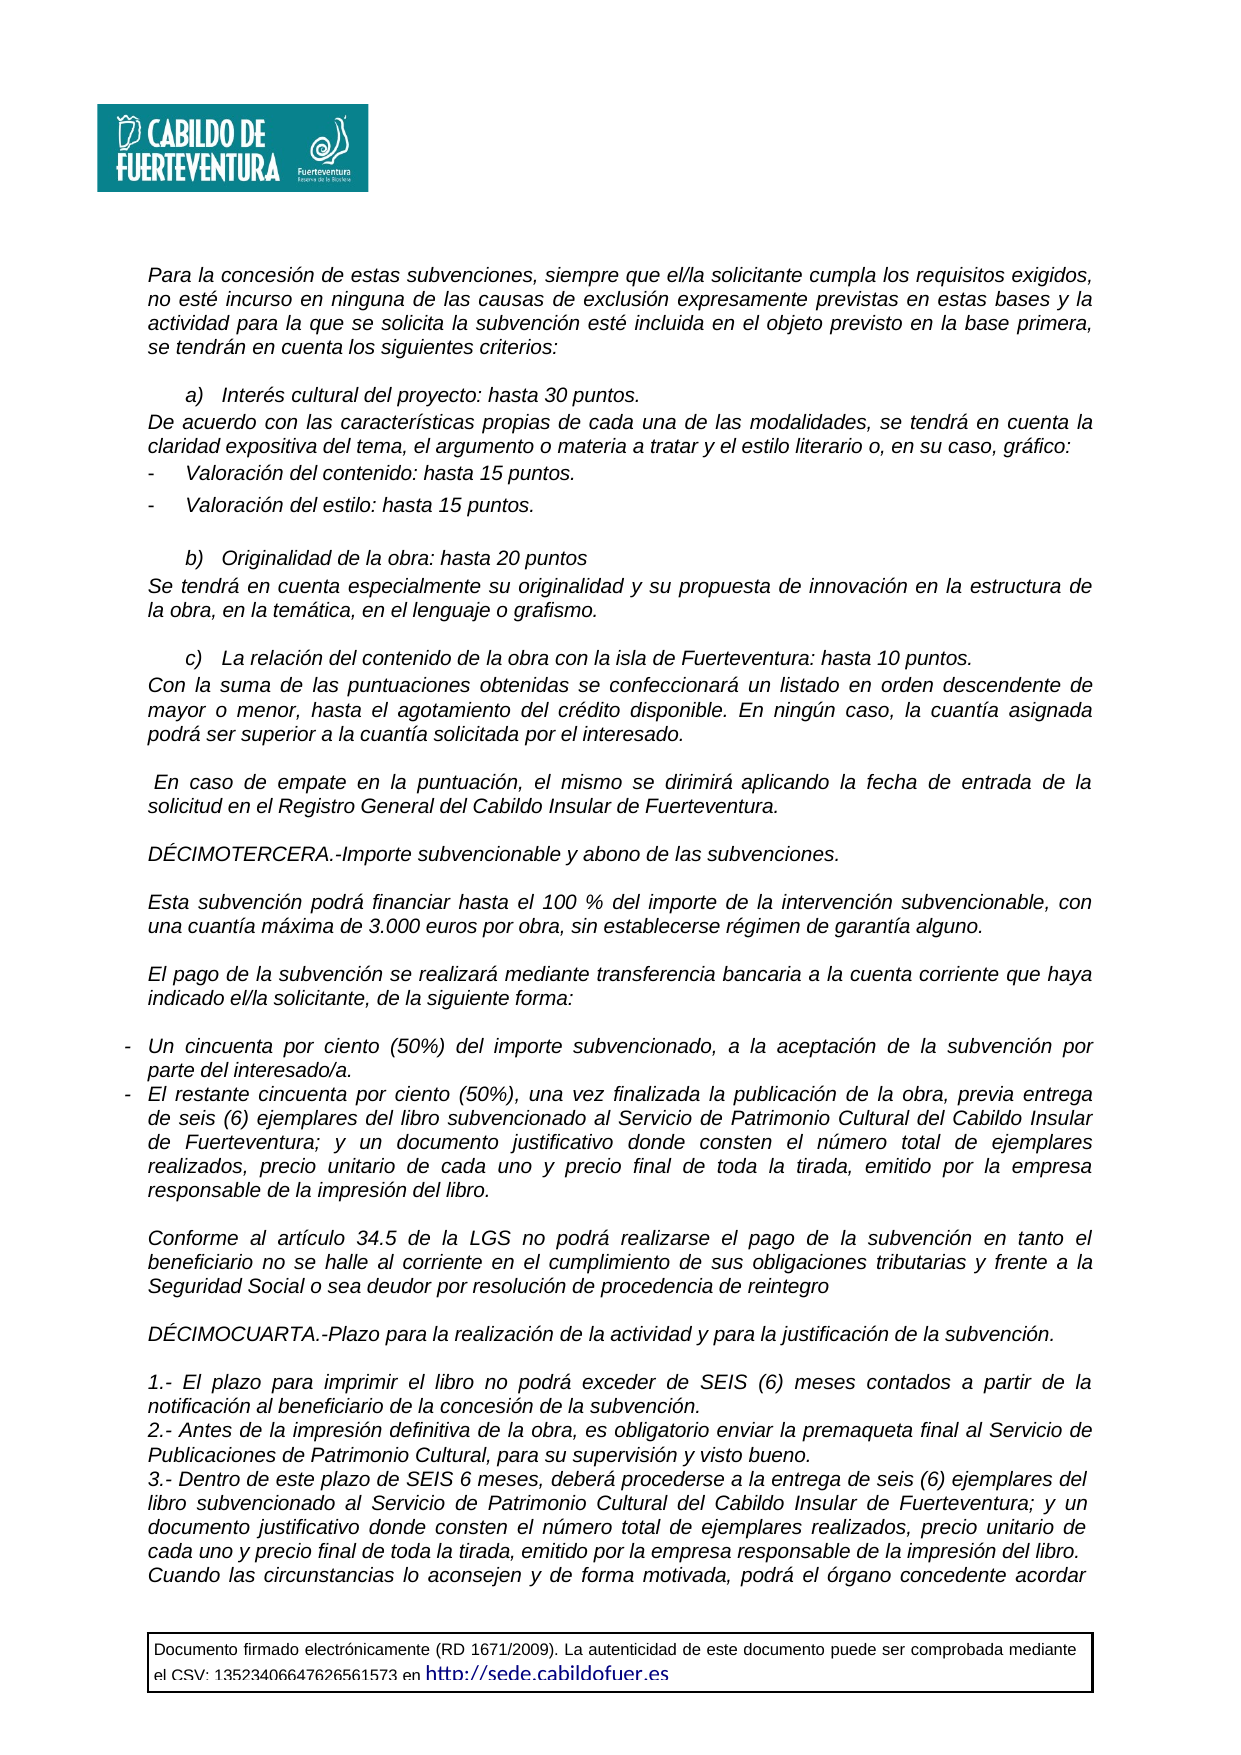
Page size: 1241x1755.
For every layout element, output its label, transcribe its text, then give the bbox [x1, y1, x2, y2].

list La relación del contenido de la obra con la isla de Fuerteventura: hasta 10 puntos. [185, 646, 1107, 670]
text 3.- Dentro de este plazo de SEIS 6 meses, deberá procederse a la entrega de seis (6) ejemplares del libro subvencionado al Servicio de Patrimonio Cultural del Cabildo Insular de Fuerteventura; y un documento justificativo donde consten el número total de ejemplares realizados, precio unitario de cada uno y precio final de toda la tirada, emitido por la empresa responsable de la impresión del libro. Cuando las circunstancias lo aconsejen y de forma motivada, podrá el órgano concedente acordar [148, 1466, 1093, 1587]
text En caso de empate en la puntuación, el mismo se dirimirá aplicando la fecha de entrada de la solicitud en el Registro General del Cabildo Insular de Fuerteventura. [148, 769, 1093, 818]
text De acuerdo con las características propias de cada una de las modalidades, se tendrá en cuenta la claridad expositiva del tema, el argumento o materia a tratar y el estilo literario o, en su caso, gráfico: [148, 410, 1093, 458]
text 2.- Antes de la impresión definitiva de la obra, es obligatorio enviar la premaqueta final al Servicio de Publicaciones de Patrimonio Cultural, para su supervisión y visto bueno. [148, 1418, 1093, 1466]
text 1.- El plazo para imprimir el libro no podrá exceder de SEIS (6) meses contados a partir de la notificación al beneficiario de la concesión de la subvención. [148, 1370, 1093, 1418]
text Conforme al artículo 34.5 de la LGS no podrá realizarse el pago de la subvención en tanto el beneficiario no se halle al corriente en el cumplimiento de sus obligaciones tributarias y frente a la Seguridad Social o sea deudor por resolución de procedencia de reintegro [148, 1226, 1093, 1298]
list Interés cultural del proyecto: hasta 30 puntos. [185, 383, 1107, 407]
list Valoración del estilo: hasta 15 puntos. [148, 490, 1107, 519]
text DÉCIMOTERCERA.-Importe subvencionable y abono de las subvenciones. [148, 842, 1107, 866]
text Con la suma de las puntuaciones obtenidas se confeccionará un listado en orden descendente de mayor o menor, hasta el agotamiento del crédito disponible. En ningún caso, la cuantía asignada podrá ser superior a la cuantía solicitada por el interesado. [148, 673, 1093, 746]
text El pago de la subvención se realizará mediante transferencia bancaria a la cuenta corriente que haya indicado el/la solicitante, de la siguiente forma: [148, 961, 1093, 1009]
list Valoración del contenido: hasta 15 puntos. [148, 458, 1107, 487]
text DÉCIMOCUARTA.-Plazo para la realización de la actividad y para la justificación de la subvención. [148, 1322, 1107, 1346]
list Originalidad de la obra: hasta 20 puntos [185, 546, 1107, 570]
list El restante cincuenta por ciento (50%), una vez finalizada la publicación de la obra, previa entrega de seis (6) ejemplares del libro subvencionado al Servicio de Patrimonio Cultural del Cabildo Insular de Fuerteventura; y un documento justificativo donde consten el número total de ejemplares realizados, precio unitario de cada uno y precio final de toda la tirada, emitido por la empresa responsable de la impresión del libro. [124, 1082, 1093, 1202]
list Un cincuenta por ciento (50%) del importe subvencionado, a la aceptación de la subvención por parte del interesado/a. [124, 1033, 1093, 1082]
text Se tendrá en cuenta especialmente su originalidad y su propuesta de innovación en la estructura de la obra, en la temática, en el lenguaje o grafismo. [148, 574, 1093, 622]
text Para la concesión de estas subvenciones, siempre que el/la solicitante cumpla los requisitos exigidos, no esté incurso en ninguna de las causas de exclusión expresamente previstas en estas bases y la actividad para la que se solicita la subvención esté incluida en el objeto previsto en la base primera, se tendrán en cuenta los siguientes criterios: [148, 262, 1093, 359]
text Esta subvención podrá financiar hasta el 100 % del importe de la intervención subvencionable, con una cuantía máxima de 3.000 euros por obra, sin establecerse régimen de garantía alguno. [148, 889, 1093, 938]
